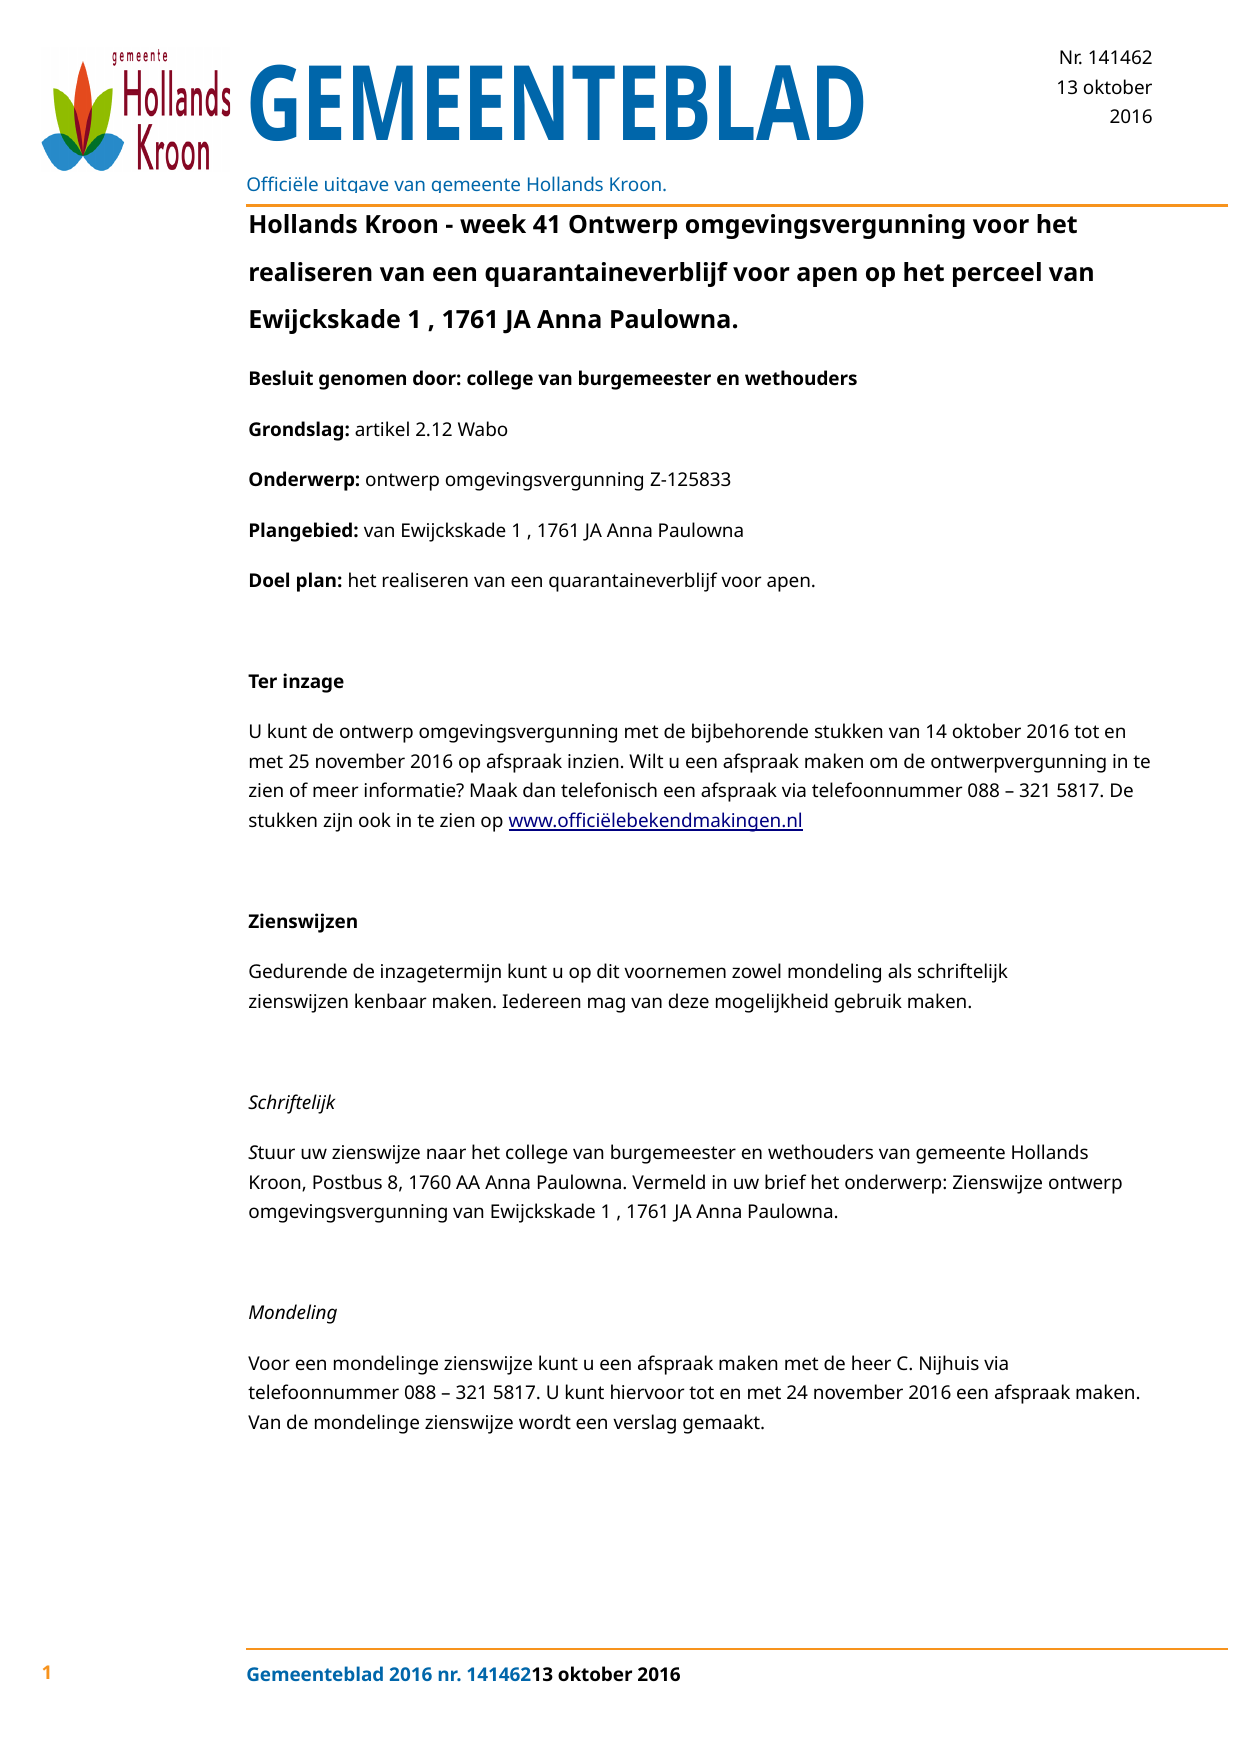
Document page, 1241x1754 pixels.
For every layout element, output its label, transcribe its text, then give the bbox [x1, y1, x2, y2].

text Zienswijzen [248, 908, 1152, 934]
text Stuur uw zienswijze naar het college van burgemeester en wethouders van gemeente Hollands Kroon, Postbus 8, 1760 AA Anna Paulowna. Vermeld in uw brief het onderwerp: Zienswijze ontwerp omgevingsvergunning van Ewijckskade 1 , 1761 JA Anna Paulowna. [248, 1139, 1152, 1224]
text Gedurende de inzagetermijn kunt u op dit voornemen zowel mondeling als schriftelijk zienswijzen kenbaar maken. Iedereen mag van deze mogelijkheid gebruik maken. [248, 958, 1152, 1014]
text Mondeling [248, 1299, 1152, 1325]
text Schriftelijk [248, 1089, 1152, 1114]
picture [41, 47, 231, 172]
text U kunt de ontwerp omgevingsvergunning met de bijbehorende stukken van 14 oktober 2016 tot en met 25 november 2016 op afspraak inzien. Wilt u een afspraak maken om de ontwerpvergunning in te zien of meer informatie? Maak dan telefonisch een afspraak via telefoonnummer 088 – 321 5817. De stukken zijn ook in te zien op www.officiëlebekendmakingen.nl [248, 718, 1152, 833]
text Ter inzage [248, 668, 1152, 694]
text Doel plan: het realiseren van een quarantaineverblijf voor apen. [248, 567, 1152, 593]
text Grondslag: artikel 2.12 Wabo [248, 416, 1152, 442]
text Voor een mondelinge zienswijze kunt u een afspraak maken met de heer C. Nijhuis via telefoonnummer 088 – 321 5817. U kunt hiervoor tot en met 24 november 2016 een afspraak maken. Van de mondelinge zienswijze wordt een verslag gemaakt. [248, 1350, 1152, 1434]
text Onderwerp: ontwerp omgevingsvergunning Z-125833 [248, 466, 1152, 492]
text Besluit genomen door: college van burgemeester en wethouders [248, 366, 1152, 391]
text Hollands Kroon - week 41 Ontwerp omgevingsvergunning voor het realiseren van een quarantaineverblijf voor apen op het perceel van Ewijckskade 1 , 1761 JA Anna Paulowna. [248, 207, 1152, 336]
text Plangebied: van Ewijckskade 1 , 1761 JA Anna Paulowna [248, 517, 1152, 542]
